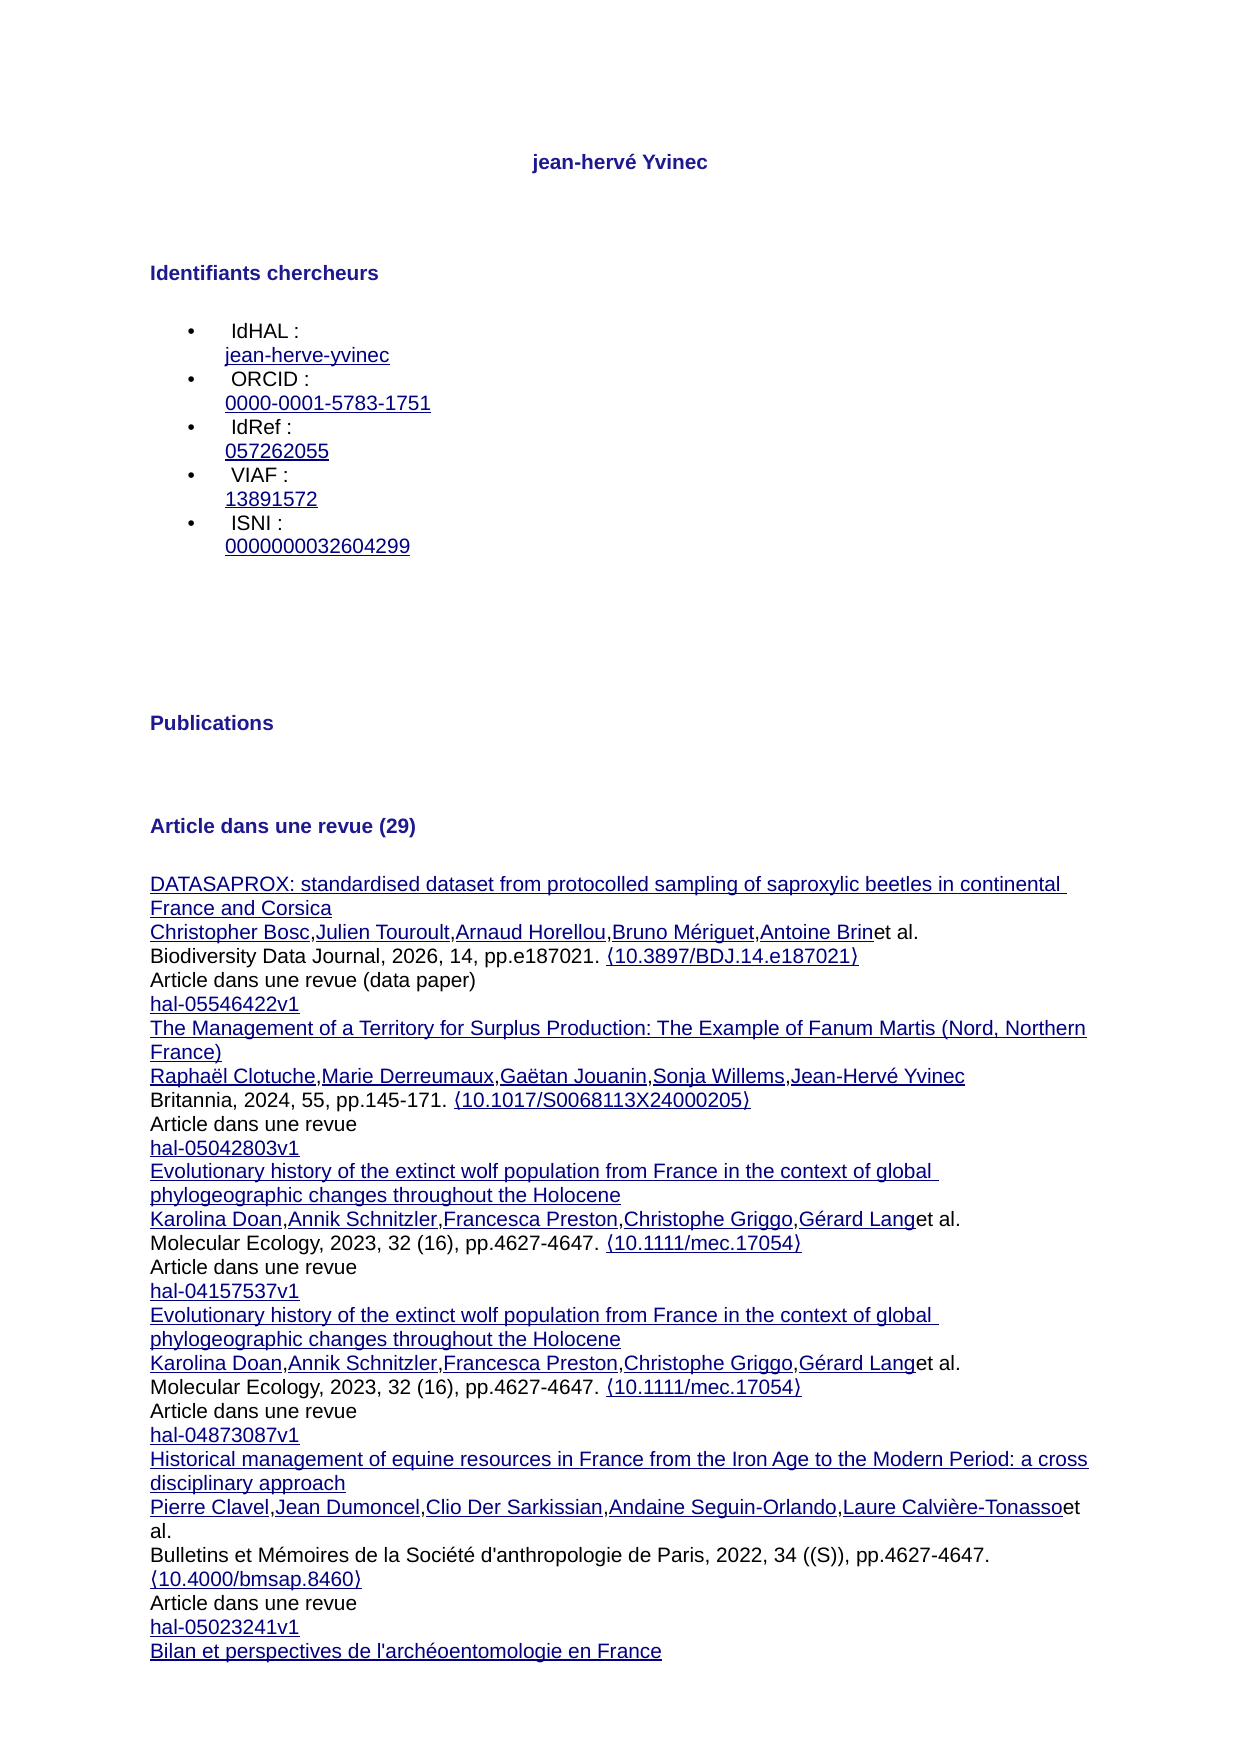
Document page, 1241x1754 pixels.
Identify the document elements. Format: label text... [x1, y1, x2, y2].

subtitle Publications [150, 710, 1090, 734]
list 0000-0001-5783-1751 [187, 391, 1090, 414]
list 057262055 [187, 438, 1090, 462]
list ISNI : [187, 510, 1090, 534]
list jean-herve-yvinec [187, 343, 1090, 367]
subtitle Article dans une revue (29) [150, 813, 1090, 837]
list 13891572 [187, 486, 1090, 510]
subtitle Identifiants chercheurs [150, 260, 1090, 284]
list 0000000032604299 [187, 534, 1090, 558]
table_cell The Management of a Territory for Surplus Production: The Example of Fanum Martis (Nord, Northern France) Raphaël Clotuche,Marie Derreumaux,Gaëtan Jouanin,Sonja Willems,Jean-Hervé Yvinec Britannia, 2024, 55, pp.145-171. ⟨10.1017/S0068113X24000205⟩ Article dans une revue hal-05042803v1 [150, 1016, 1090, 1159]
table_cell Evolutionary history of the extinct wolf population from France in the context of global phylogeographic changes throughout the Holocene Karolina Doan,Annik Schnitzler,Francesca Preston,Christophe Griggo,Gérard Langet al. Molecular Ecology, 2023, 32 (16), pp.4627-4647. ⟨10.1111/mec.17054⟩ Article dans une revue hal-04157537v1 [150, 1159, 1090, 1303]
table_header DATASAPROX: standardised dataset from protocolled sampling of saproxylic beetles in continental France and Corsica Christopher Bosc,Julien Touroult,Arnaud Horellou,Bruno Mériguet,Antoine Brinet al. Biodiversity Data Journal, 2026, 14, pp.e187021. ⟨10.3897/BDJ.14.e187021⟩ Article dans une revue (data paper) hal-05546422v1 [150, 872, 1090, 1016]
list VIAF : [187, 462, 1090, 486]
list ORCID : [187, 367, 1090, 391]
list IdHAL : [187, 319, 1090, 343]
table_cell Evolutionary history of the extinct wolf population from France in the context of global phylogeographic changes throughout the Holocene Karolina Doan,Annik Schnitzler,Francesca Preston,Christophe Griggo,Gérard Langet al. Molecular Ecology, 2023, 32 (16), pp.4627-4647. ⟨10.1111/mec.17054⟩ Article dans une revue hal-04873087v1 [150, 1303, 1090, 1447]
table_cell Historical management of equine resources in France from the Iron Age to the Modern Period: a cross disciplinary approach Pierre Clavel,Jean Dumoncel,Clio Der Sarkissian,Andaine Seguin-Orlando,Laure Calvière-Tonassoet al. Bulletins et Mémoires de la Société d'anthropologie de Paris, 2022, 34 ((S)), pp.4627-4647. ⟨10.4000/bmsap.8460⟩ Article dans une revue hal-05023241v1 [150, 1447, 1090, 1638]
subtitle jean-hervé Yvinec [150, 150, 1090, 174]
table_cell Bilan et perspectives de l'archéoentomologie en France [150, 1639, 1090, 1662]
list IdRef : [187, 414, 1090, 438]
